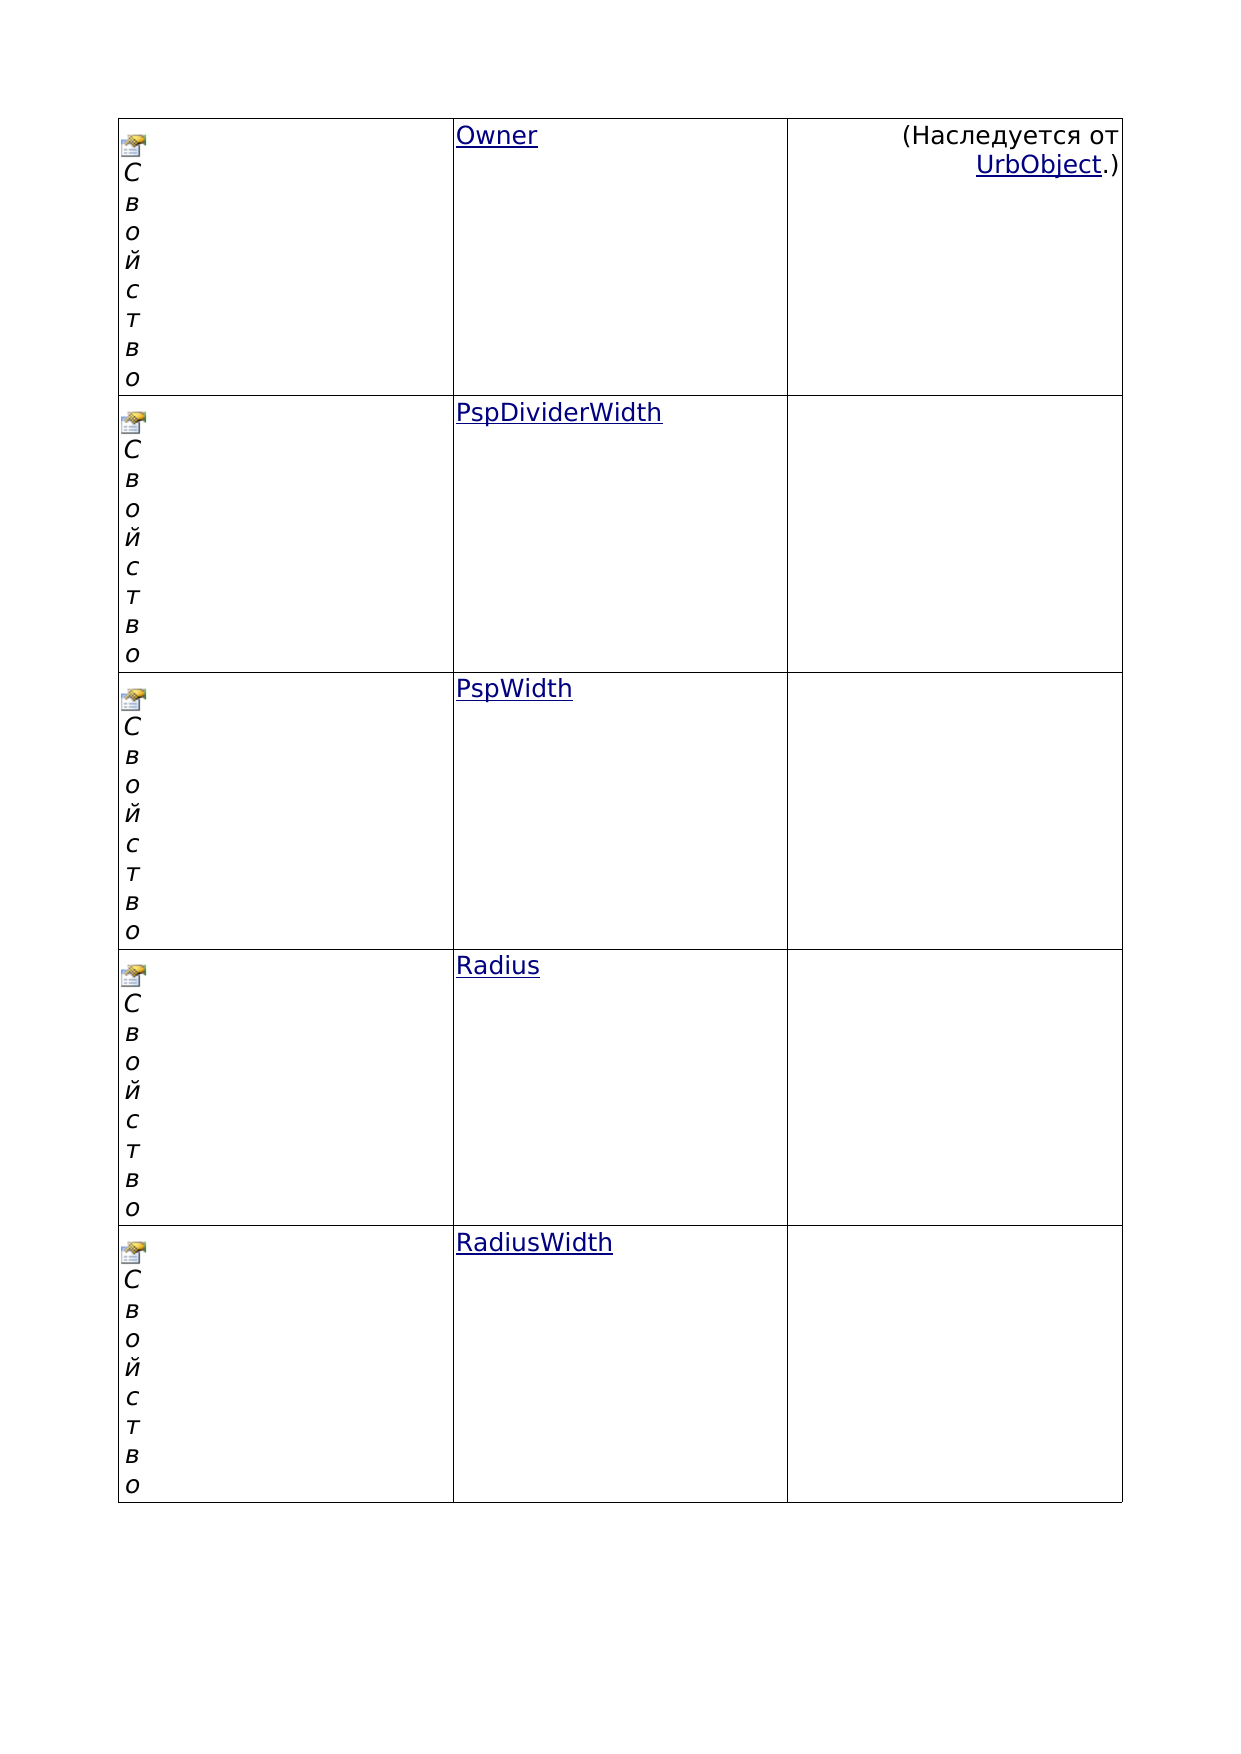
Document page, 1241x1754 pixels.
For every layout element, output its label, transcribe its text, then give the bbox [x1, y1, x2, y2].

table_cell PspDividerWidth [454, 396, 787, 672]
table_cell [119, 950, 453, 1225]
table_cell Owner [454, 119, 787, 395]
table_cell PspWidth [454, 673, 787, 948]
table_cell [119, 673, 453, 948]
table_cell [788, 1226, 1122, 1502]
table_cell (Наследуется от UrbObject.) [788, 119, 1122, 395]
table_cell RadiusWidth [454, 1226, 787, 1502]
picture [121, 963, 147, 989]
picture [121, 687, 147, 713]
table_cell Radius [454, 950, 787, 1225]
table_cell [788, 396, 1122, 672]
table_cell [119, 119, 453, 395]
picture [121, 1240, 147, 1266]
table_cell [119, 1226, 453, 1502]
table_cell [788, 673, 1122, 948]
table_cell [788, 950, 1122, 1225]
table_cell [119, 396, 453, 672]
picture [121, 133, 147, 159]
picture [121, 410, 147, 436]
